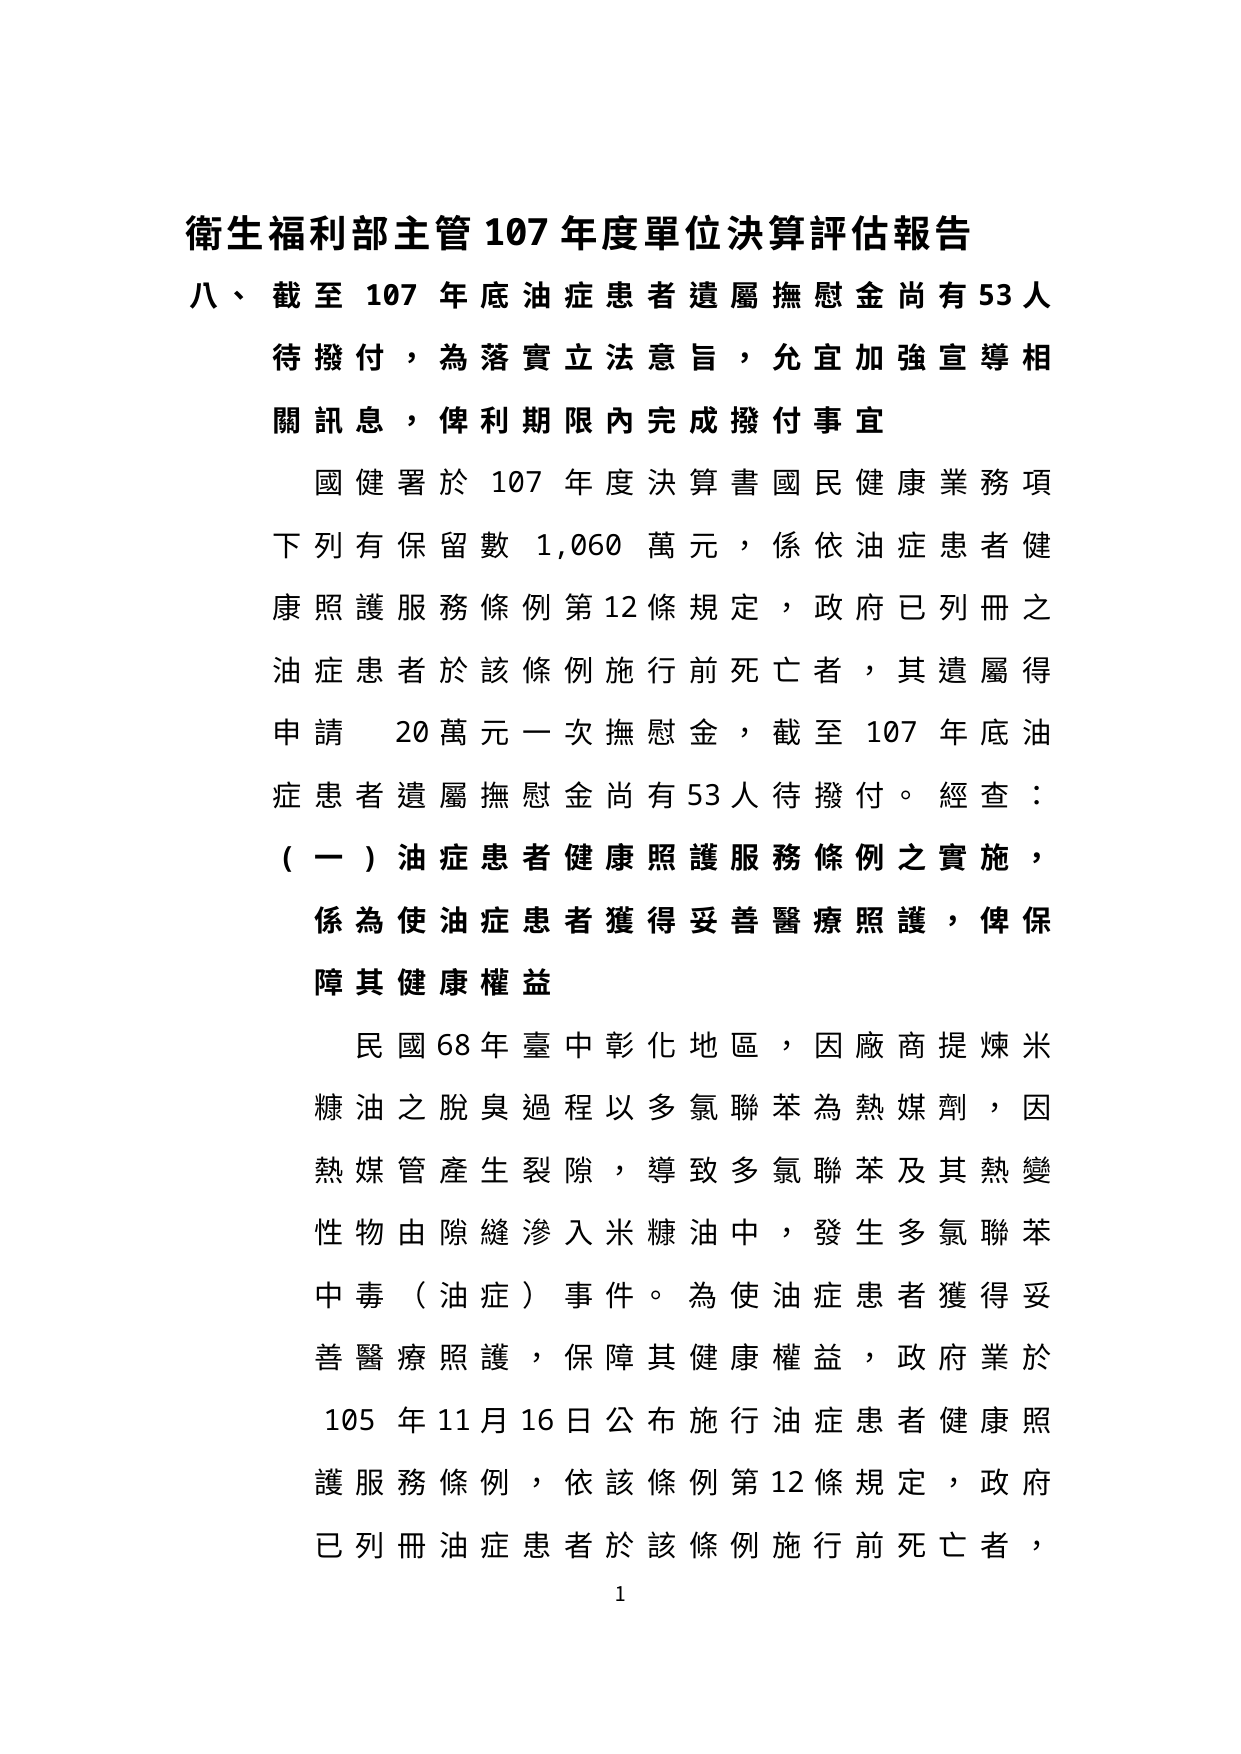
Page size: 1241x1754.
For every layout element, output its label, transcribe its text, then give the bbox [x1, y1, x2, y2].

text 八、截至107年底油症患者遺屬撫慰金尚有53人待撥付，為落實立法意旨，允宜加強宣導相關訊息，俾利期限內完成撥付事宜 [183, 252, 1058, 439]
text (一)油症患者健康照護服務條例之實施，係為使油症患者獲得妥善醫療照護，俾保障其健康權益 [242, 814, 1058, 1002]
text 民國68年臺中彰化地區，因廠商提煉米糠油之脫臭過程以多氯聯苯為熱媒劑，因熱媒管產生裂隙，導致多氯聯苯及其熱變性物由隙縫滲入米糠油中，發生多氯聯苯中毒（油症）事件。為使油症患者獲得妥善醫療照護，保障其健康權益，政府業於105年11月16日公布施行油症患者健康照護服務條例，依該條例第12條規定，政府已列冊油症患者於該條例施行前死亡者， [271, 1002, 1058, 1564]
text 衛生福利部主管107年度單位決算評估報告 [183, 189, 1058, 252]
text 國健署於107年度決算書國民健康業務項下列有保留數1,060萬元，係依油症患者健康照護服務條例第12條規定，政府已列冊之油症患者於該條例施行前死亡者，其遺屬得申請 20萬元一次撫慰金，截至107年底油症患者遺屬撫慰金尚有53人待撥付。經查： [242, 439, 1058, 814]
